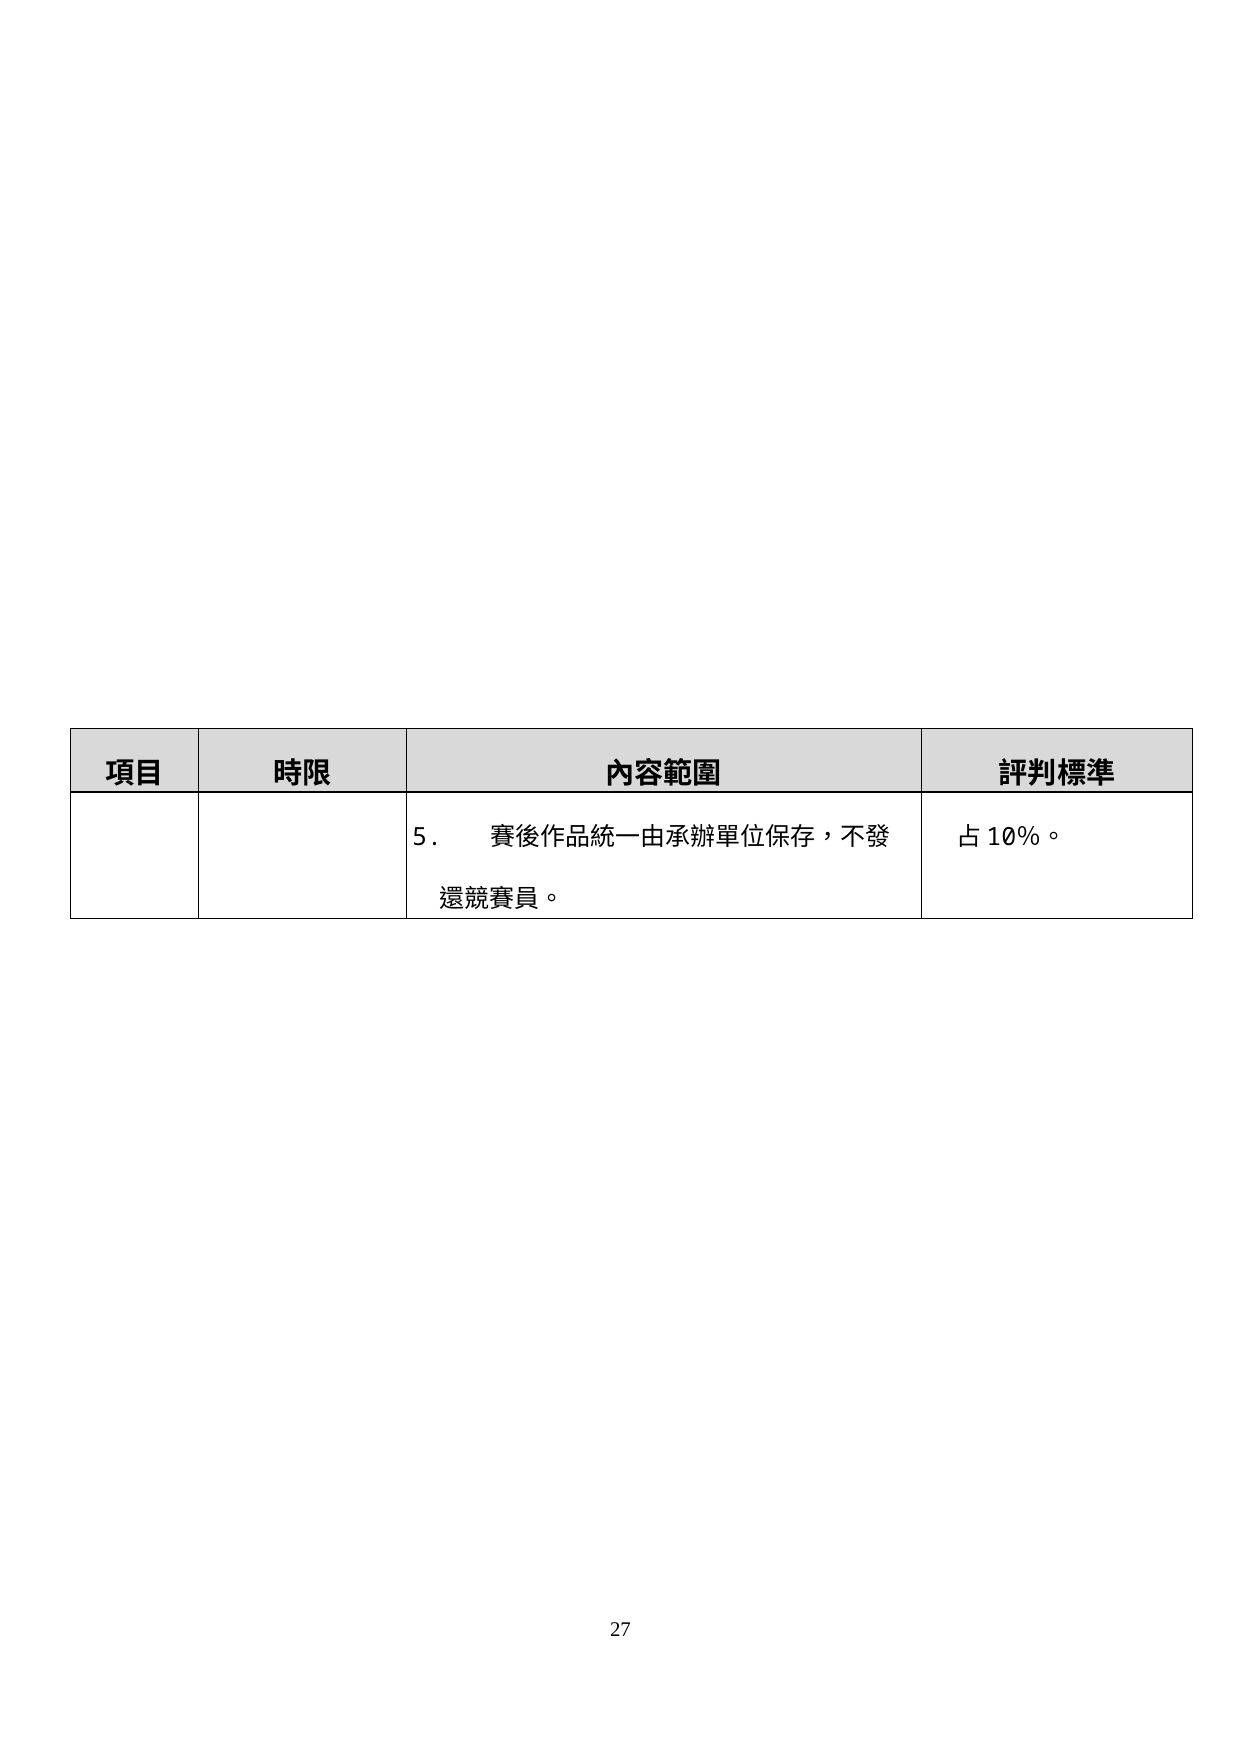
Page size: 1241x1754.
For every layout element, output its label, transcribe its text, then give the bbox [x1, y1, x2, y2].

table_header 內容範圍 [407, 729, 921, 791]
table_cell [199, 793, 406, 917]
table_cell 內容與結構：占50％。 邏輯與修辭：占40％。 字體與標點：占10％。 [922, 793, 1192, 917]
table_cell [71, 793, 198, 917]
table_header 項目 [71, 729, 198, 791]
table_header 時限 [199, 729, 406, 791]
table_cell 各組題目均當場公布。 文言、語體不加限制，但不得用詩歌韻文寫作。 應使用標準字體，並詳加標點符號。 限用藍、黑色原子筆或鋼筆書寫。 賽後作品統一由承辦單位保存，不發還競賽員。 [407, 793, 921, 917]
table_header 評判標準 [922, 729, 1192, 791]
